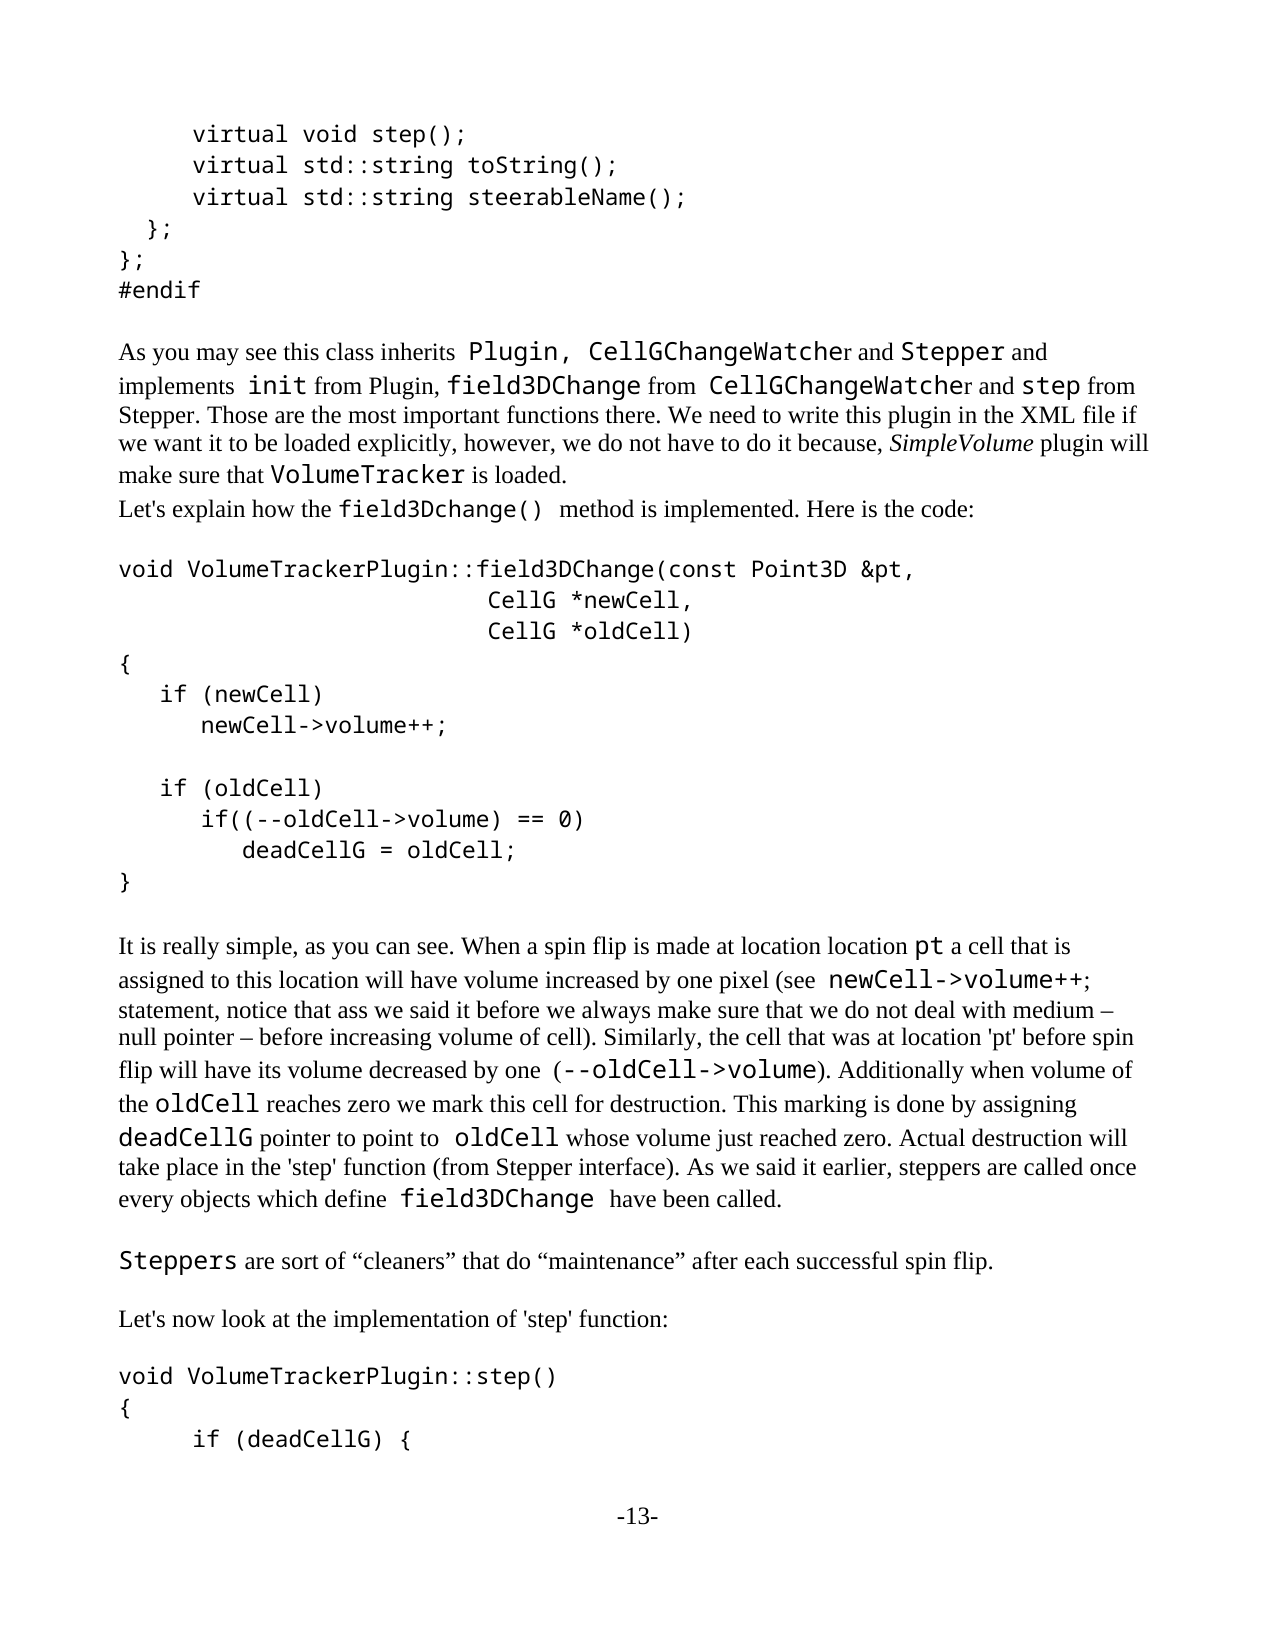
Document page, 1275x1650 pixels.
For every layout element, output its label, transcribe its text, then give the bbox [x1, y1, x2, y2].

text newCell->volume++; [118, 709, 1157, 740]
text void VolumeTrackerPlugin::step() [118, 1360, 1157, 1391]
text { [118, 646, 1157, 678]
text if (deadCellG) { [118, 1423, 1157, 1454]
text #endif [118, 274, 1157, 306]
text }; [118, 212, 1157, 243]
text Let's explain how the field3Dchange() method is implemented. Here is the code: [118, 491, 1157, 525]
text Let's now look at the implementation of 'step' function: [118, 1305, 1157, 1332]
text }; [118, 243, 1157, 274]
text { [118, 1391, 1157, 1423]
text Steppers are sort of “cleaners” that do “maintenance” after each successful spin flip. [118, 1243, 1157, 1277]
text void VolumeTrackerPlugin::field3DChange(const Point3D &pt, [118, 553, 1157, 584]
text virtual void step(); [118, 118, 1157, 149]
text deadCellG = oldCell; [118, 834, 1157, 865]
text As you may see this class inherits Plugin, CellGChangeWatcher and Stepper and implements init from Plugin, field3DChange from CellGChangeWatcher and step from Stepper. Those are the most important functions there. We need to write this plugin in the XML file if we want it to be loaded explicitly, however, we do not have to do it because, SimpleVolume plugin will make sure that VolumeTracker is loaded. [118, 333, 1157, 491]
text } [118, 865, 1157, 896]
text if (oldCell) [118, 771, 1157, 803]
text if (newCell) [118, 678, 1157, 709]
text virtual std::string steerableName(); [118, 181, 1157, 212]
text CellG *oldCell) [118, 615, 1157, 646]
text It is really simple, as you can see. When a spin flip is made at location location pt a cell that is assigned to this location will have volume increased by one pixel (see newCell->volume++; statement, notice that ass we said it before we always make sure that we do not deal with medium – null pointer – before increasing volume of cell). Similarly, the cell that was at location 'pt' before spin flip will have its volume decreased by one (--oldCell->volume). Additionally when volume of the oldCell reaches zero we mark this cell for destruction. This marking is done by assigning deadCellG pointer to point to oldCell whose volume just reached zero. Actual destruction will take place in the 'step' function (from Stepper interface). As we said it earlier, steppers are called once every objects which define field3DChange have been called. [118, 928, 1157, 1215]
text if((--oldCell->volume) == 0) [118, 803, 1157, 834]
text CellG *newCell, [118, 584, 1157, 615]
text virtual std::string toString(); [118, 149, 1157, 181]
